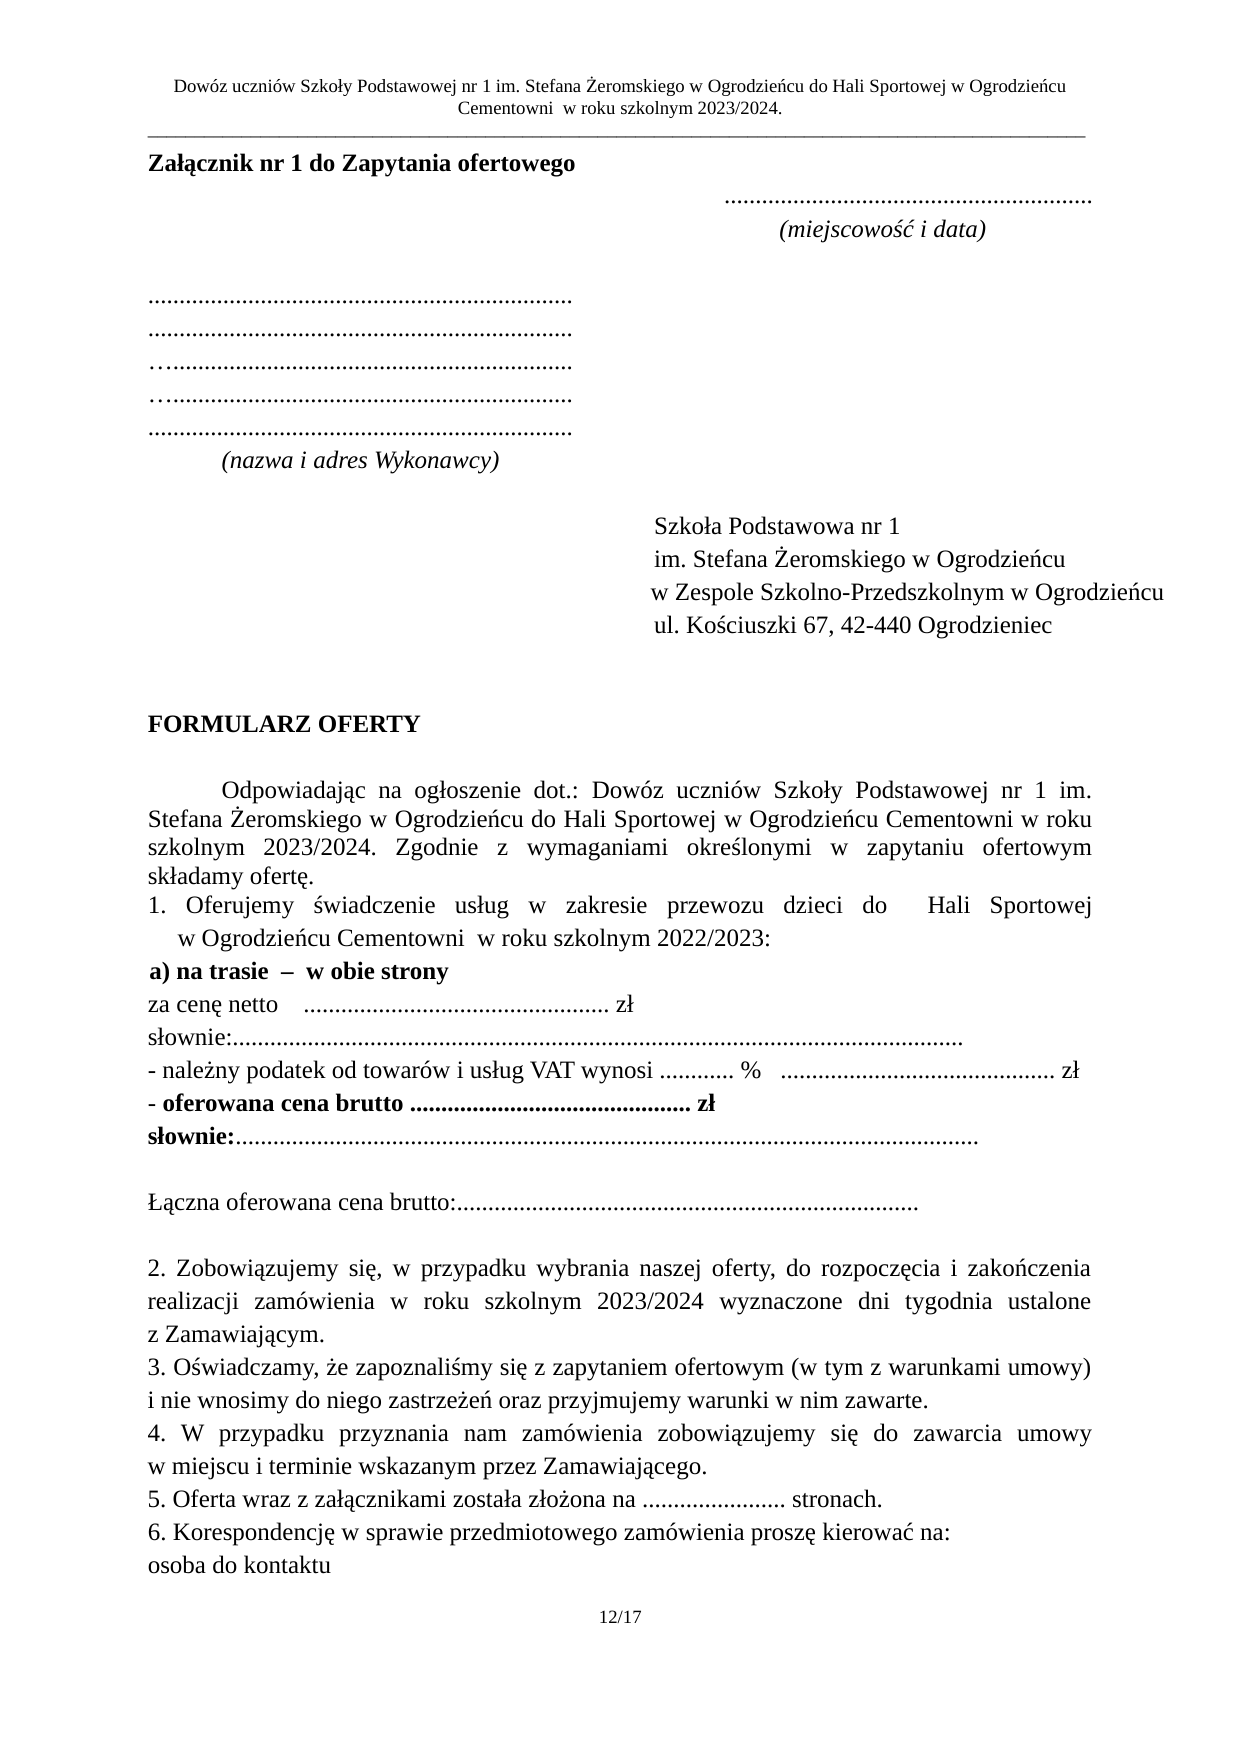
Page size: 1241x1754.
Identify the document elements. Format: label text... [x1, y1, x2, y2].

text im. Stefana Żeromskiego w Ogrodzieńcu [148, 544, 1211, 573]
text 3. Oświadczamy, że zapoznaliśmy się z zapytaniem ofertowym (w tym z warunkami umowy) i nie wnosimy do niego zastrzeżeń oraz przyjmujemy warunki w nim zawarte. [147, 1352, 1092, 1414]
text - należny podatek od towarów i usług VAT wynosi ............ % ............................................ zł [148, 1055, 1092, 1084]
text w Zespole Szkolno-Przedszkolnym w Ogrodzieńcu [148, 577, 1211, 606]
text …................................................................ [148, 346, 1211, 374]
text 6. Korespondencję w sprawie przedmiotowego zamówienia proszę kierować na: [148, 1517, 1092, 1546]
text 5. Oferta wraz z załącznikami została złożona na ....................... stronach. [147, 1484, 1092, 1513]
text 2. Zobowiązujemy się, w przypadku wybrania naszej oferty, do rozpoczęcia i zakończenia realizacji zamówienia w roku szkolnym 2023/2024 wyznaczone dni tygodnia ustalone z Zamawiającym. [147, 1253, 1092, 1348]
text FORMULARZ OFERTY [148, 709, 1092, 738]
text słownie:....................................................................................................................... [148, 1121, 1092, 1150]
text Łączna oferowana cena brutto:.......................................................................... [148, 1187, 1092, 1216]
text (nazwa i adres Wykonawcy) [148, 445, 1211, 473]
text .................................................................... [148, 412, 1211, 441]
text ........................................................... [148, 181, 1092, 209]
text - oferowana cena brutto ............................................. zł [148, 1088, 1092, 1117]
text słownie:..................................................................................................................... [148, 1022, 1092, 1051]
text ul. Kościuszki 67, 42-440 Ogrodzieniec [148, 610, 1211, 639]
text Załącznik nr 1 do Zapytania ofertowego [148, 148, 1092, 176]
text (miejscowość i data) [148, 214, 1101, 242]
text .................................................................... [148, 313, 1211, 341]
text …................................................................ [148, 379, 1211, 407]
text Odpowiadając na ogłoszenie dot.: Dowóz uczniów Szkoły Podstawowej nr 1 im. Stefana Żeromskiego w Ogrodzieńcu do Hali Sportowej w Ogrodzieńcu Cementowni w roku szkolnym 2023/2024. Zgodnie z wymaganiami określonymi w zapytaniu ofertowym składamy ofertę. [148, 775, 1092, 890]
text Szkoła Podstawowa nr 1 [148, 511, 1211, 539]
text osoba do kontaktu [148, 1550, 1092, 1579]
text .................................................................... [148, 280, 1211, 308]
text 1. Oferujemy świadczenie usług w zakresie przewozu dzieci do Hali Sportowej w Ogrodzieńcu Cementowni w roku szkolnym 2022/2023: [148, 890, 1092, 952]
text 4. W przypadku przyznania nam zamówienia zobowiązujemy się do zawarcia umowy w miejscu i terminie wskazanym przez Zamawiającego. [147, 1418, 1092, 1480]
text za cenę netto ................................................. zł [148, 989, 1092, 1018]
text a) na trasie – w obie strony [149, 956, 1092, 985]
